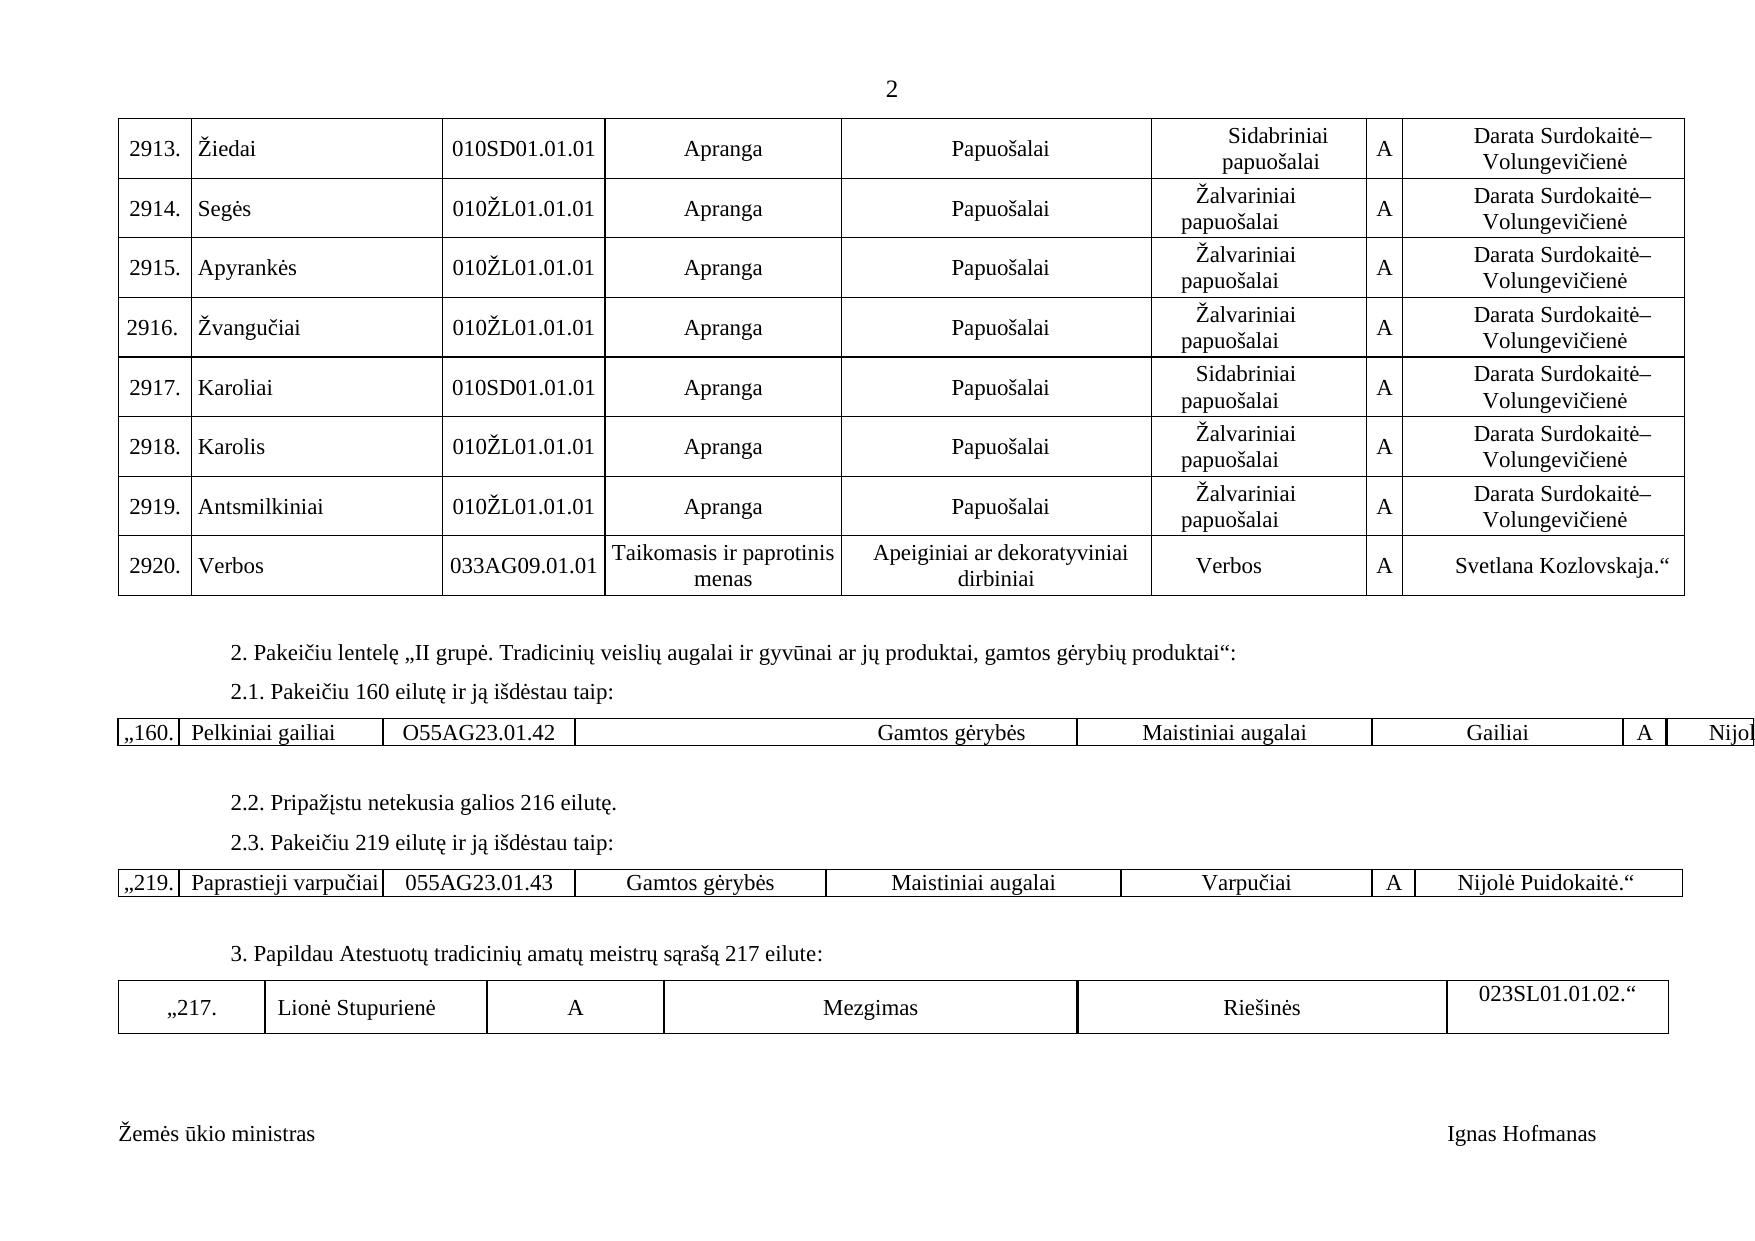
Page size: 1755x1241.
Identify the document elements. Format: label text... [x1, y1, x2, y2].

text Žemės ūkio ministras Ignas Hofmanas [118, 1121, 1666, 1147]
table_cell 010ŽL01.01.01 [443, 238, 604, 297]
table_cell A [1367, 238, 1402, 297]
table_cell Verbos [192, 536, 442, 595]
table_cell Apranga [606, 238, 841, 297]
table_cell Apeiginiai ar dekoratyviniai dirbiniai [842, 536, 1151, 595]
table_cell A [1367, 358, 1402, 416]
table_cell Darata Surdokaitė–Volungevičienė [1403, 238, 1684, 297]
table_cell Žiedai [192, 119, 442, 178]
table_cell Verbos [1152, 536, 1366, 595]
table_cell Darata Surdokaitė–Volungevičienė [1403, 477, 1684, 535]
table_header Gamtos gėrybės [826, 719, 1076, 745]
table_header „219. [119, 870, 178, 896]
table_cell 2913. [119, 119, 191, 178]
table_cell 2920. [119, 536, 191, 595]
table_header Riešinės [1079, 981, 1446, 1033]
text 2. Pakeičiu lentelę „II grupė. Tradicinių veislių augalai ir gyvūnai ar jų produktai, gamtos gėrybių produktai“: [118, 639, 1666, 665]
table_header Lionė Stupurienė [266, 981, 486, 1033]
table_cell Apranga [606, 119, 841, 178]
table_cell A [1367, 119, 1402, 178]
table_cell Darata Surdokaitė–Volungevičienė [1403, 179, 1684, 237]
table_header 055AG23.01.43 [384, 870, 574, 896]
table_cell 2918. [119, 417, 191, 476]
table_header Maistiniai augalai [827, 870, 1120, 896]
table_header A [1624, 719, 1665, 745]
table_header [576, 719, 826, 745]
table_cell Žalvariniai papuošalai [1152, 477, 1366, 535]
table_cell Apranga [606, 417, 841, 476]
text 2.1. Pakeičiu 160 eilutę ir ją išdėstau taip: [118, 678, 1666, 705]
table_header Maistiniai augalai [1078, 719, 1371, 745]
table_cell Darata Surdokaitė–Volungevičienė [1403, 298, 1684, 356]
table_cell Sidabriniai papuošalai [1152, 358, 1366, 416]
table_cell Žalvariniai papuošalai [1152, 298, 1366, 356]
table_cell 2917. [119, 358, 191, 416]
table_cell Žalvariniai papuošalai [1152, 179, 1366, 237]
table_cell Karolis [192, 417, 442, 476]
table_cell 2914. [119, 179, 191, 237]
table_header Varpučiai [1122, 870, 1371, 896]
table_cell Papuošalai [842, 417, 1151, 476]
table_cell Žalvariniai papuošalai [1152, 238, 1366, 297]
table_cell Svetlana Kozlovskaja.“ [1403, 536, 1684, 595]
table_cell 010SD01.01.01 [443, 119, 604, 178]
table_cell 010ŽL01.01.01 [443, 179, 604, 237]
table_cell Žvangučiai [192, 298, 442, 356]
table_header Pelkiniai gailiai [180, 719, 382, 745]
table_cell A [1367, 179, 1402, 237]
table_cell Karoliai [192, 358, 442, 416]
table_cell Apranga [606, 477, 841, 535]
table_cell Papuošalai [842, 358, 1151, 416]
table_header Nijolė Puidokaitė.“ [1416, 870, 1682, 896]
table_header A [1373, 870, 1414, 896]
table_header Nijolė Puidokaitė.“ [1668, 719, 1753, 745]
table_cell Antsmilkiniai [192, 477, 442, 535]
table_header „160. [119, 719, 178, 745]
table_cell 010ŽL01.01.01 [443, 417, 604, 476]
table_cell Žalvariniai papuošalai [1152, 417, 1366, 476]
table_cell Sidabriniai papuošalai [1152, 119, 1366, 178]
table_cell Papuošalai [842, 119, 1151, 178]
table_cell Darata Surdokaitė–Volungevičienė [1403, 119, 1684, 178]
table_cell Papuošalai [842, 179, 1151, 237]
table_header O55AG23.01.42 [384, 719, 574, 745]
table_cell A [1367, 417, 1402, 476]
table_cell A [1367, 536, 1402, 595]
text 2.2. Pripažįstu netekusia galios 216 eilutę. [118, 789, 1666, 816]
table_header Paprastieji varpučiai [180, 870, 382, 896]
table_cell A [1367, 298, 1402, 356]
table_header Gailiai [1373, 719, 1622, 745]
table_cell A [1367, 477, 1402, 535]
table_cell 010ŽL01.01.01 [443, 298, 604, 356]
table_cell Taikomasis ir paprotinis menas [606, 536, 841, 595]
table_cell Apranga [606, 358, 841, 416]
table_header 023SL01.01.02.“ [1448, 981, 1668, 1033]
table_cell 2919. [119, 477, 191, 535]
table_cell 010ŽL01.01.01 [443, 477, 604, 535]
table_header „217. [119, 981, 264, 1033]
table_cell 010SD01.01.01 [443, 358, 604, 416]
table_cell 2916. [119, 298, 191, 356]
table_cell Papuošalai [842, 477, 1151, 535]
table_header Gamtos gėrybės [576, 870, 825, 896]
table_cell Darata Surdokaitė–Volungevičienė [1403, 358, 1684, 416]
table_cell Apyrankės [192, 238, 442, 297]
text 3. Papildau Atestuotų tradicinių amatų meistrų sąrašą 217 eilute: [118, 940, 1666, 966]
table_cell 033AG09.01.01 [443, 536, 604, 595]
table_cell Papuošalai [842, 298, 1151, 356]
table_cell Apranga [606, 179, 841, 237]
table_cell Segės [192, 179, 442, 237]
table_header Mezgimas [665, 981, 1076, 1033]
text 2.3. Pakeičiu 219 eilutę ir ją išdėstau taip: [118, 829, 1666, 855]
table_cell Apranga [606, 298, 841, 356]
table_cell Darata Surdokaitė–Volungevičienė [1403, 417, 1684, 476]
table_cell 2915. [119, 238, 191, 297]
table_header A [488, 981, 663, 1033]
table_cell Papuošalai [842, 238, 1151, 297]
